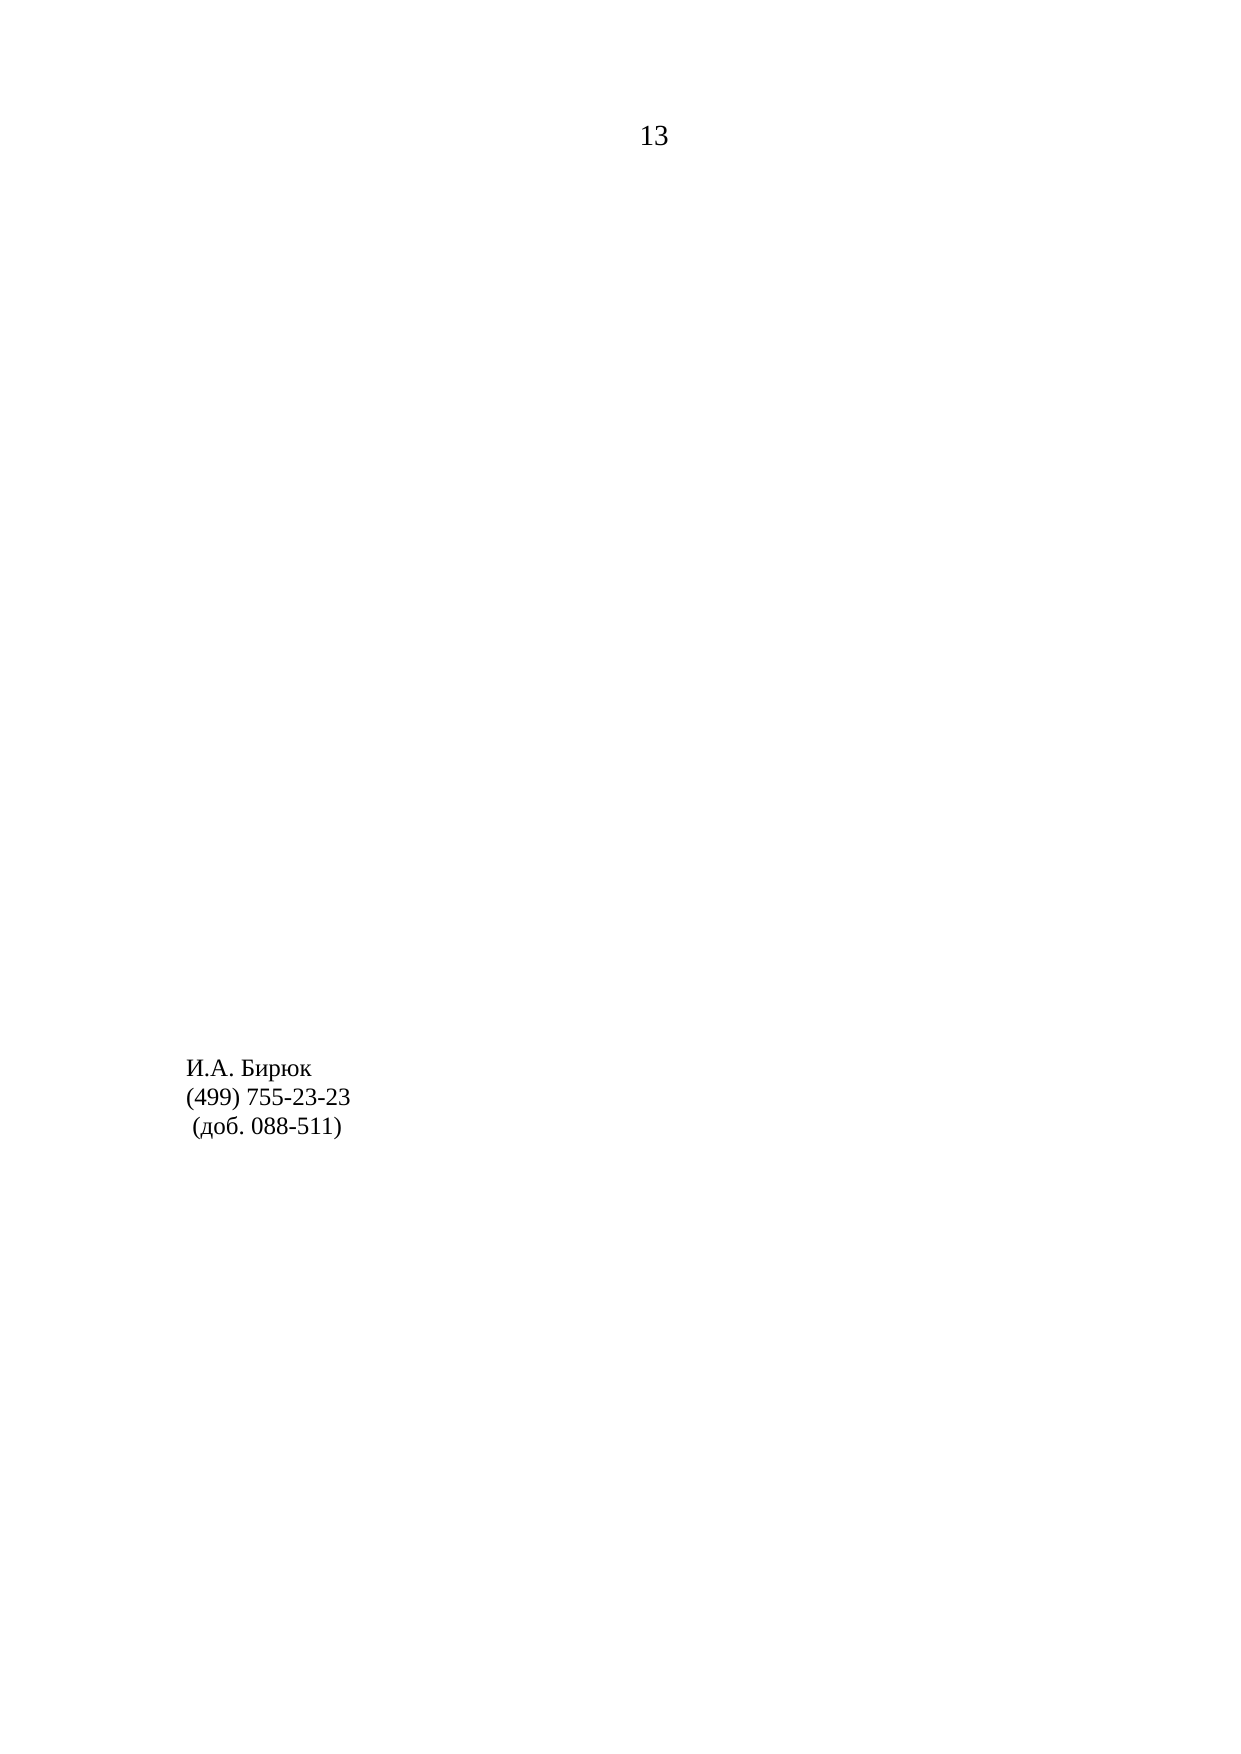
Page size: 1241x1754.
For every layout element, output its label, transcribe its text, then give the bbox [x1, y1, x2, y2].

text И.А. Бирюк [186, 1053, 1122, 1082]
text (доб. 088-511) [186, 1111, 1122, 1139]
text (499) 755-23-23 [186, 1082, 1122, 1111]
